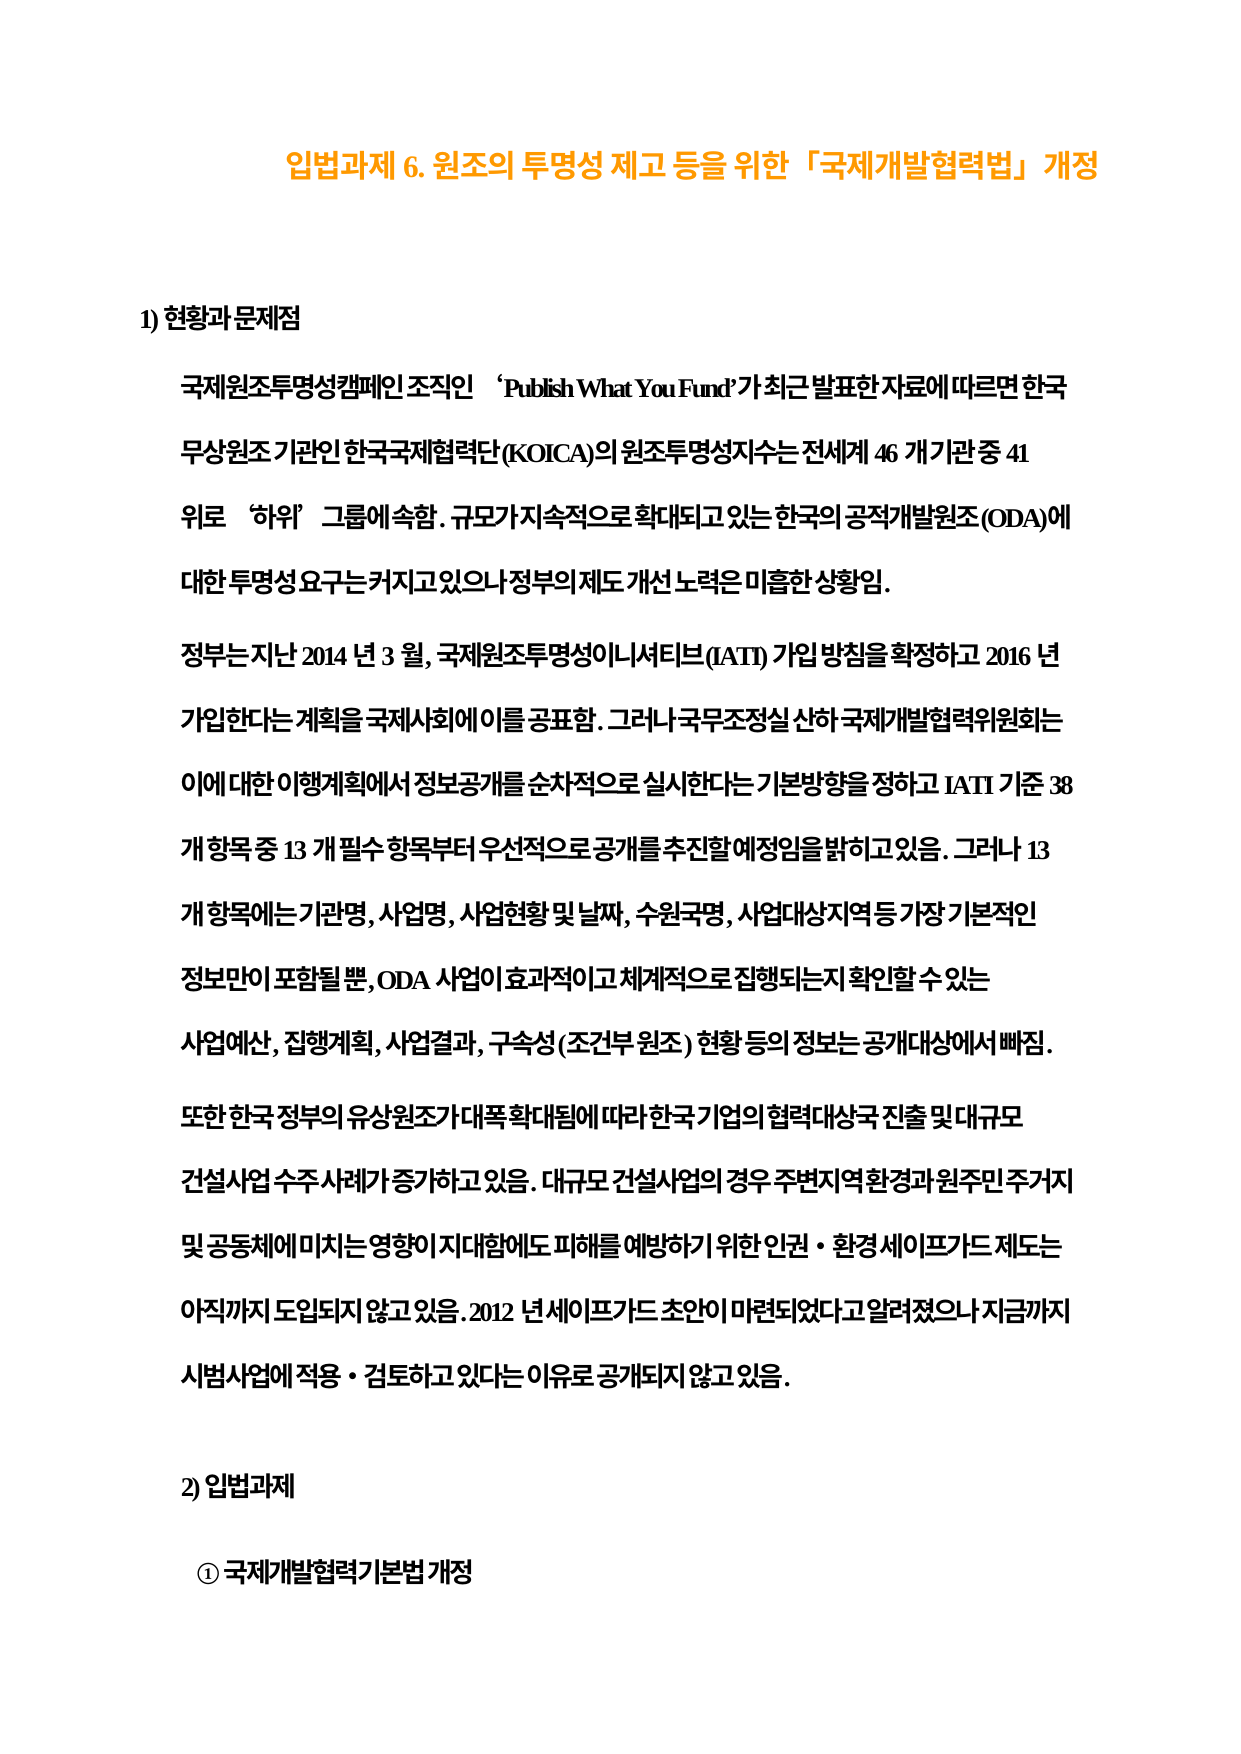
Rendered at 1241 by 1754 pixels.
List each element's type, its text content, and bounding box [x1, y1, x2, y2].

text 또한 한국 정부의 유상원조가 대폭 확대됨에 따라 한국 기업의 협력대상국 진출 및 대규모 건설사업 수주 사례가 증가하고 있음. 대규모 건설사업의 경우 주변지역 환경과 원주민 주거지 및 공동체에 미치는 영향이 지대함에도 피해를 예방하기 위한 인권‧환경 세이프가드 제도는 아직까지 도입되지 않고 있음. 2012년 세이프가드 초안이 마련되었다고 알려졌으나 지금까지 시범사업에 적용‧검토하고 있다는 이유로 공개되지 않고 있음. [181, 1096, 1080, 1394]
text 입법과제6. 원조의 투명성 제고 등을 위한「국제개발협력법」개정 [285, 142, 1122, 187]
text 2) 입법과제 [181, 1465, 1101, 1504]
text ① 국제개발협력기본법 개정 [196, 1551, 1080, 1590]
text 1) 현황과 문제점 [139, 297, 1101, 336]
text 정부는 지난 2014년 3월, 국제원조투명성이니셔티브(IATI) 가입 방침을 확정하고 2016년 가입한다는 계획을 국제사회에 이를 공표함. 그러나 국무조정실 산하 국제개발협력위원회는 이에 대한 이행계획에서 정보공개를 순차적으로 실시한다는 기본방향을 정하고 IATI 기준 38개 항목 중 13개 필수 항목부터 우선적으로 공개를 추진할 예정임을 밝히고 있음. 그러나 13개 항목에는 기관명, 사업명, 사업현황 및 날짜, 수원국명, 사업대상지역 등 가장 기본적인 정보만이 포함될 뿐, ODA 사업이 효과적이고 체계적으로 집행되는지 확인할 수 있는 사업예산, 집행계획, 사업결과, 구속성(조건부 원조) 현황 등의 정보는 공개대상에서 빠짐. [181, 634, 1080, 1062]
text 국제원조투명성캠페인 조직인 ‘Publish What You Fund’가 최근 발표한 자료에 따르면 한국 무상원조 기관인 한국국제협력단(KOICA)의 원조투명성지수는 전세계 46개 기관 중 41위로 ‘하위’그룹에 속함. 규모가 지속적으로 확대되고 있는 한국의 공적개발원조(ODA)에 대한 투명성 요구는 커지고 있으나 정부의 제도 개선 노력은 미흡한 상황임. [181, 366, 1080, 600]
